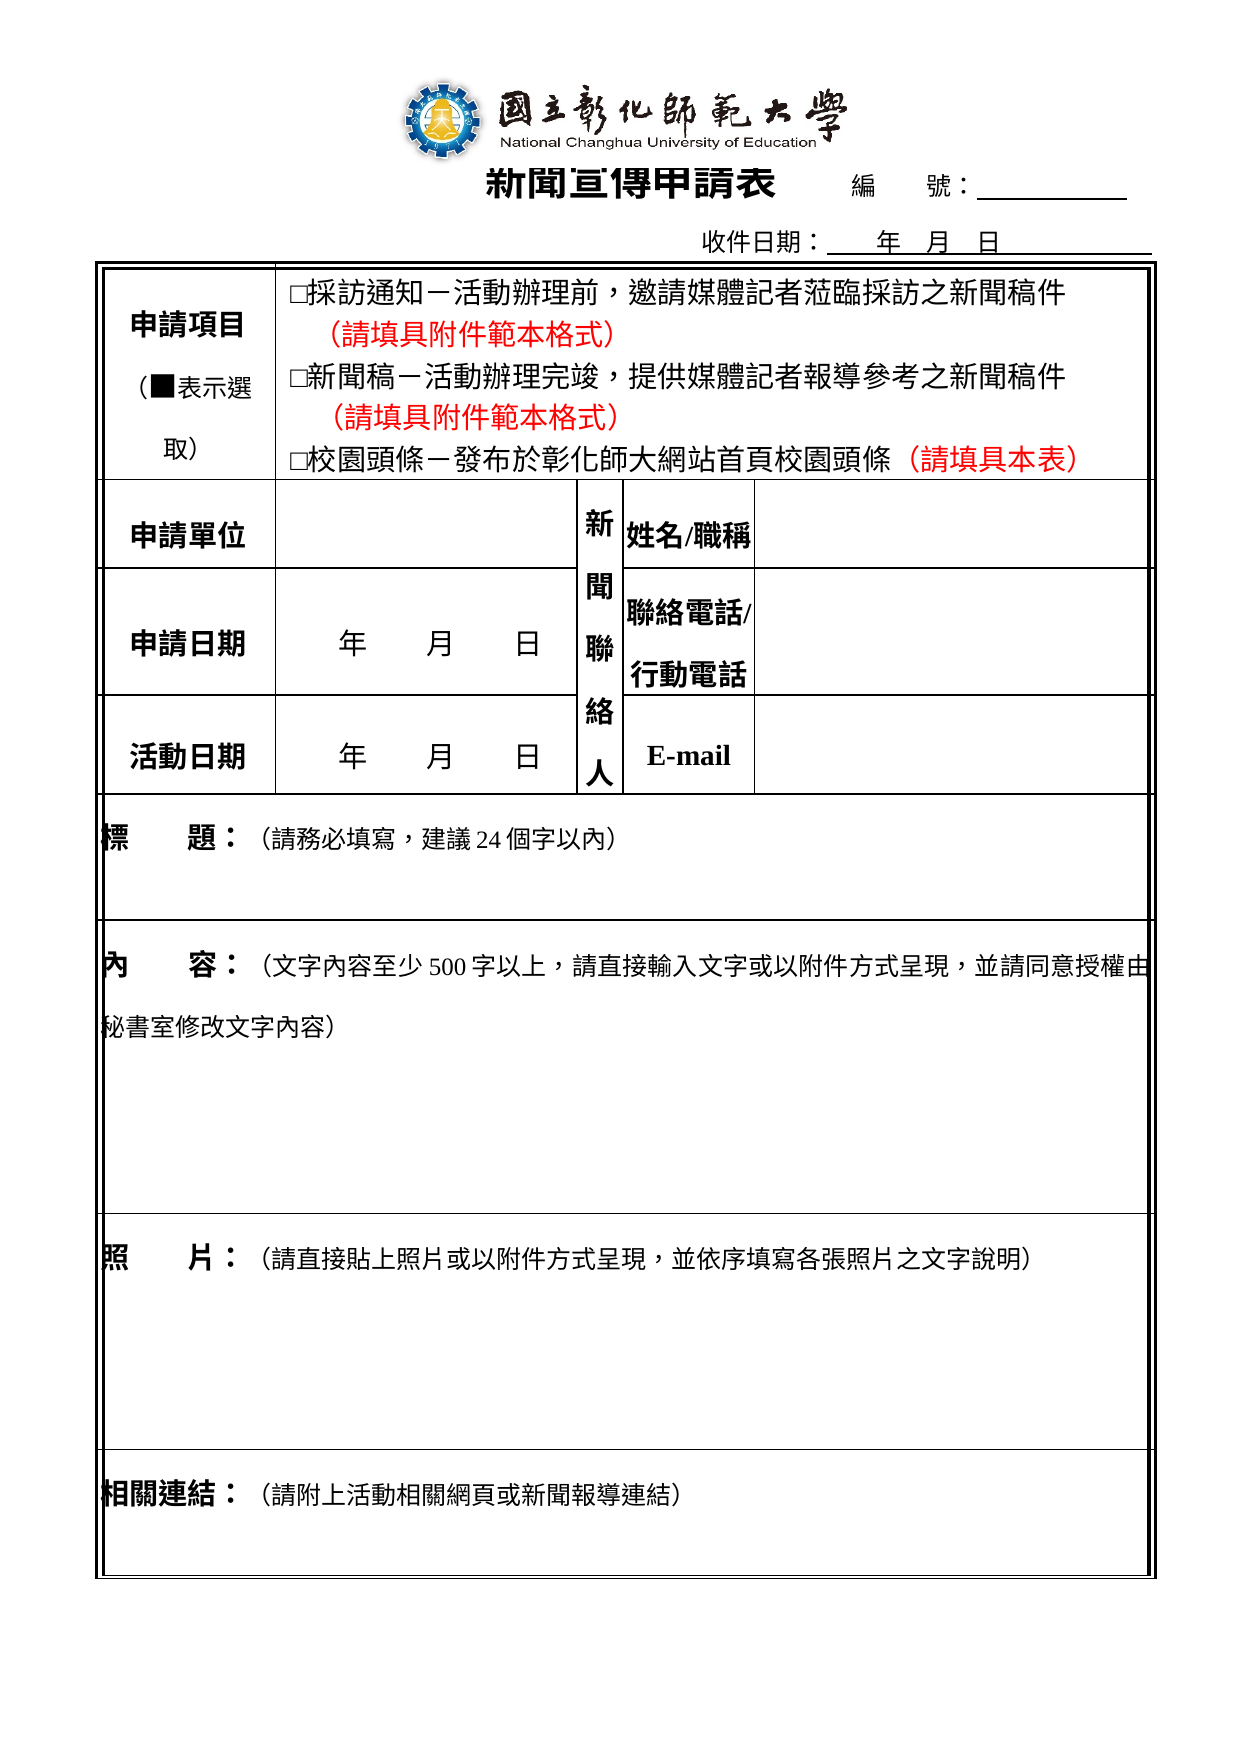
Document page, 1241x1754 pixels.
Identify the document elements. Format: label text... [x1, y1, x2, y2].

table_cell 活動日期 [105, 696, 275, 793]
table_cell [755, 696, 1147, 793]
table_cell 標 題：（請務必填寫，建議24個字以內） [105, 795, 1147, 919]
table_cell [276, 480, 576, 567]
table_cell 姓名/職稱 [624, 480, 754, 567]
table_cell E-mail [624, 696, 754, 793]
text 新聞宣傳申請表 編 號： 。 [644, 168, 669, 198]
text 新聞宣傳申請表 編 號： 。 [621, 168, 640, 198]
table_header □採訪通知－活動辦理前，邀請媒體記者蒞臨採訪之新聞稿件 （請填具附件範本格式） □新聞稿－活動辦理完竣，提供媒體記者報導參考之新聞稿件 （請填具附件範本格式） □校園頭條－發布於彰化師大網站首頁校園頭條（請填具本表） [276, 264, 1152, 479]
text 新聞宣傳申請表 編 號： 。 [563, 168, 616, 198]
text 新聞宣傳申請表 編 號： 。 [748, 180, 772, 198]
text 新聞宣傳申請表 編 號： 。 [513, 168, 529, 198]
text 新聞宣傳申請表 編 號： 。 [89, 136, 495, 198]
table_header [847, 74, 1151, 136]
table_cell [755, 569, 1147, 694]
table_cell 聯絡電話/行動電話 [624, 569, 754, 694]
table_cell 新聞聯絡人 [578, 480, 622, 793]
table_header 申請項目 （■表示選取） [100, 264, 275, 479]
text 新聞宣傳申請表 編 號： 。 [674, 168, 753, 198]
table_cell 年 月 日 [276, 569, 576, 694]
text 新聞宣傳申請表 編 號： 。 [534, 168, 560, 198]
table_cell 申請單位 [105, 480, 275, 567]
text 新聞宣傳申請表 編 號： 。 [758, 136, 1152, 198]
table_cell 內 容：（文字內容至少500字以上，請直接輸入文字或以附件方式呈現，並請同意授權由秘書室修改文字內容） [105, 921, 1147, 1212]
table_cell 年 月 日 [276, 696, 576, 793]
table_header [89, 74, 395, 136]
table_cell 申請日期 [105, 569, 275, 694]
table_cell 相關連結：（請附上活動相關網頁或新聞報導連結） [105, 1450, 1147, 1575]
table_cell [755, 480, 1147, 567]
text 收件日期： 年 月 日 [89, 198, 1152, 261]
table_cell 照 片：（請直接貼上照片或以附件方式呈現，並依序填寫各張照片之文字說明） [105, 1214, 1147, 1449]
